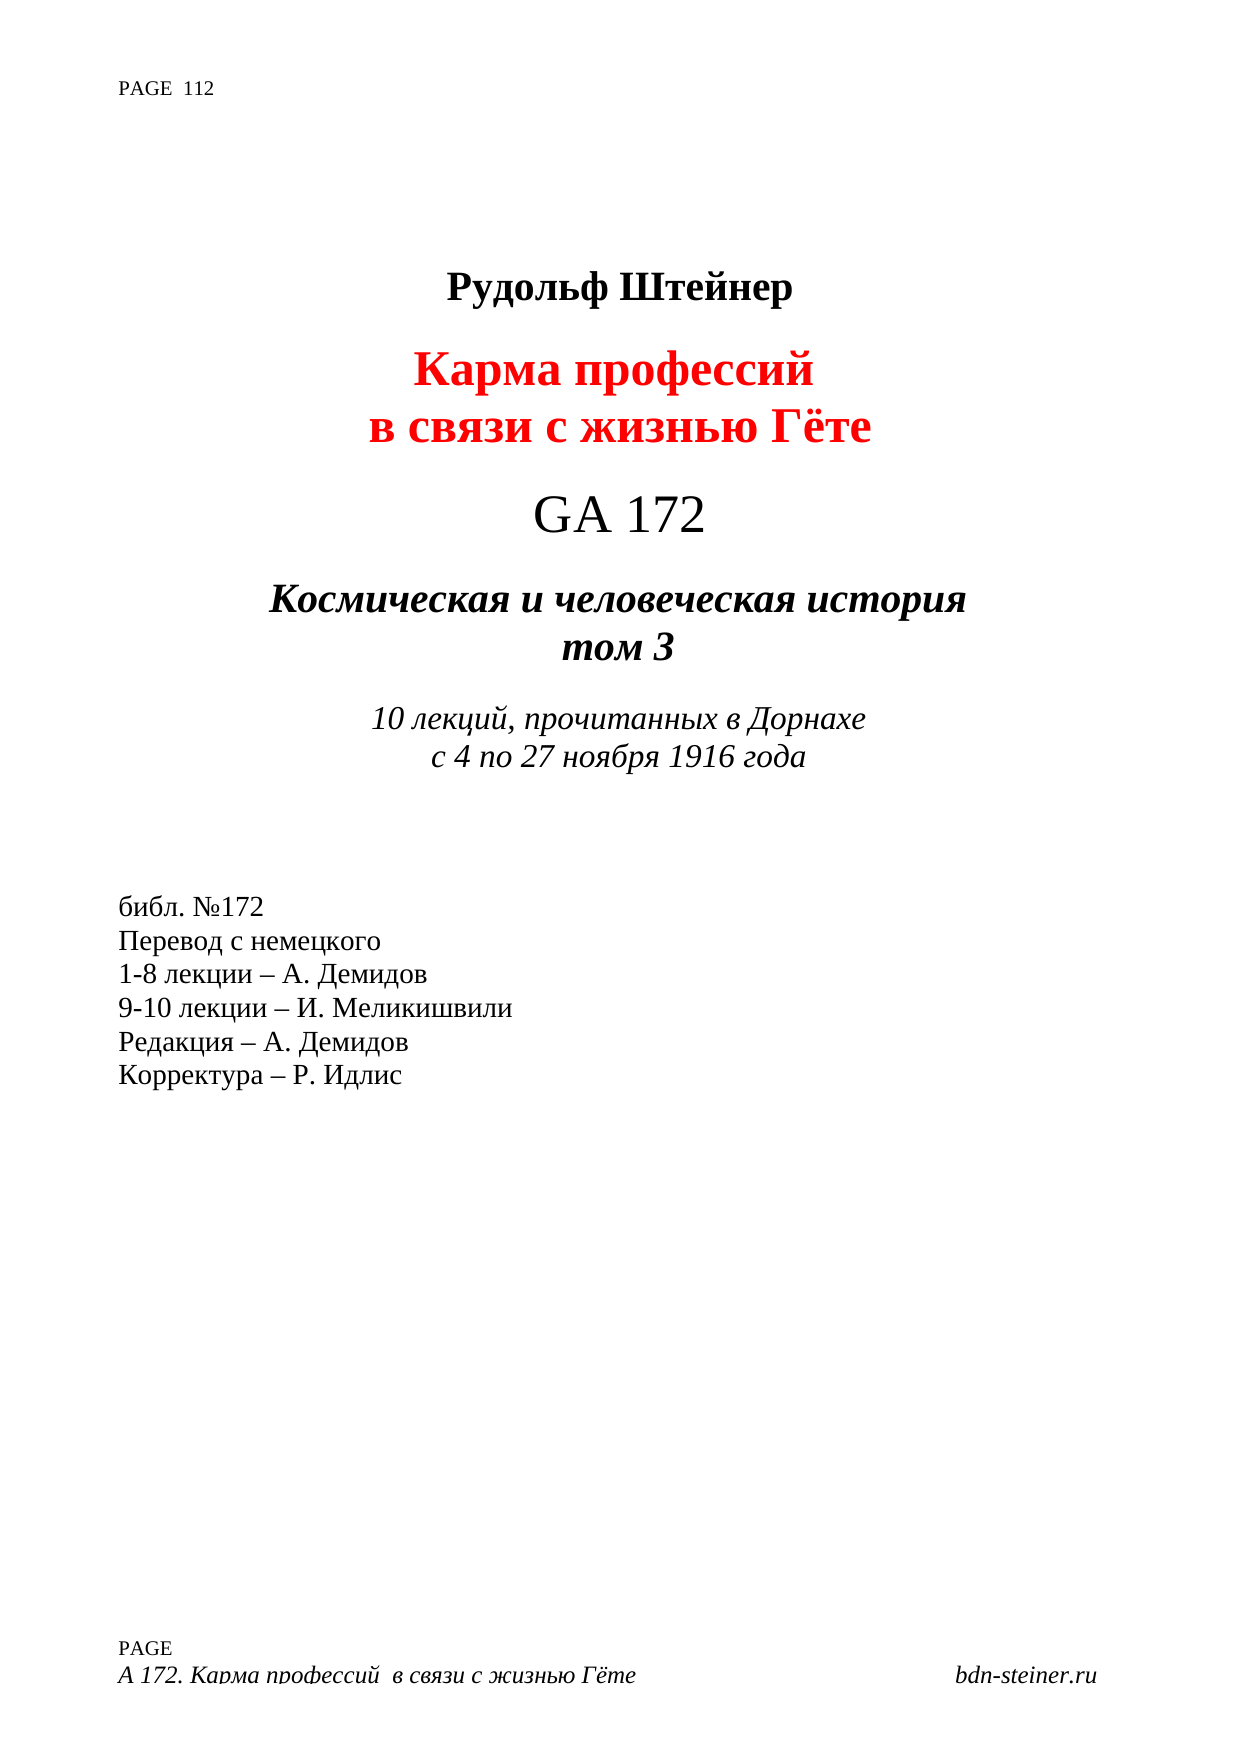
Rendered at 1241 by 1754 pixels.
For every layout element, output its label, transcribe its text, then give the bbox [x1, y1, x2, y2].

text Перевод с немецкого [118, 923, 1122, 957]
text 9-10 лекции – И. Меликишвили [118, 990, 1122, 1024]
text 1-8 лекции – А. Демидов [118, 957, 1122, 990]
text Карма профессий [118, 338, 1122, 396]
text с 4 по 27 ноября 1916 года [118, 736, 1122, 774]
text Редакция – А. Демидов [118, 1024, 1122, 1057]
text Космическая и человеческая история [118, 573, 1122, 621]
text в связи с жизнью Гёте [118, 396, 1122, 453]
text GA 172 [118, 482, 1122, 544]
text Корректура – Р. Идлис [118, 1057, 1122, 1091]
text библ. №172 [118, 889, 1122, 923]
text том 3 [118, 621, 1122, 669]
text Рудольф Штейнер [118, 262, 1122, 310]
text 10 лекций, прочитанных в Дорнахе [118, 698, 1122, 736]
